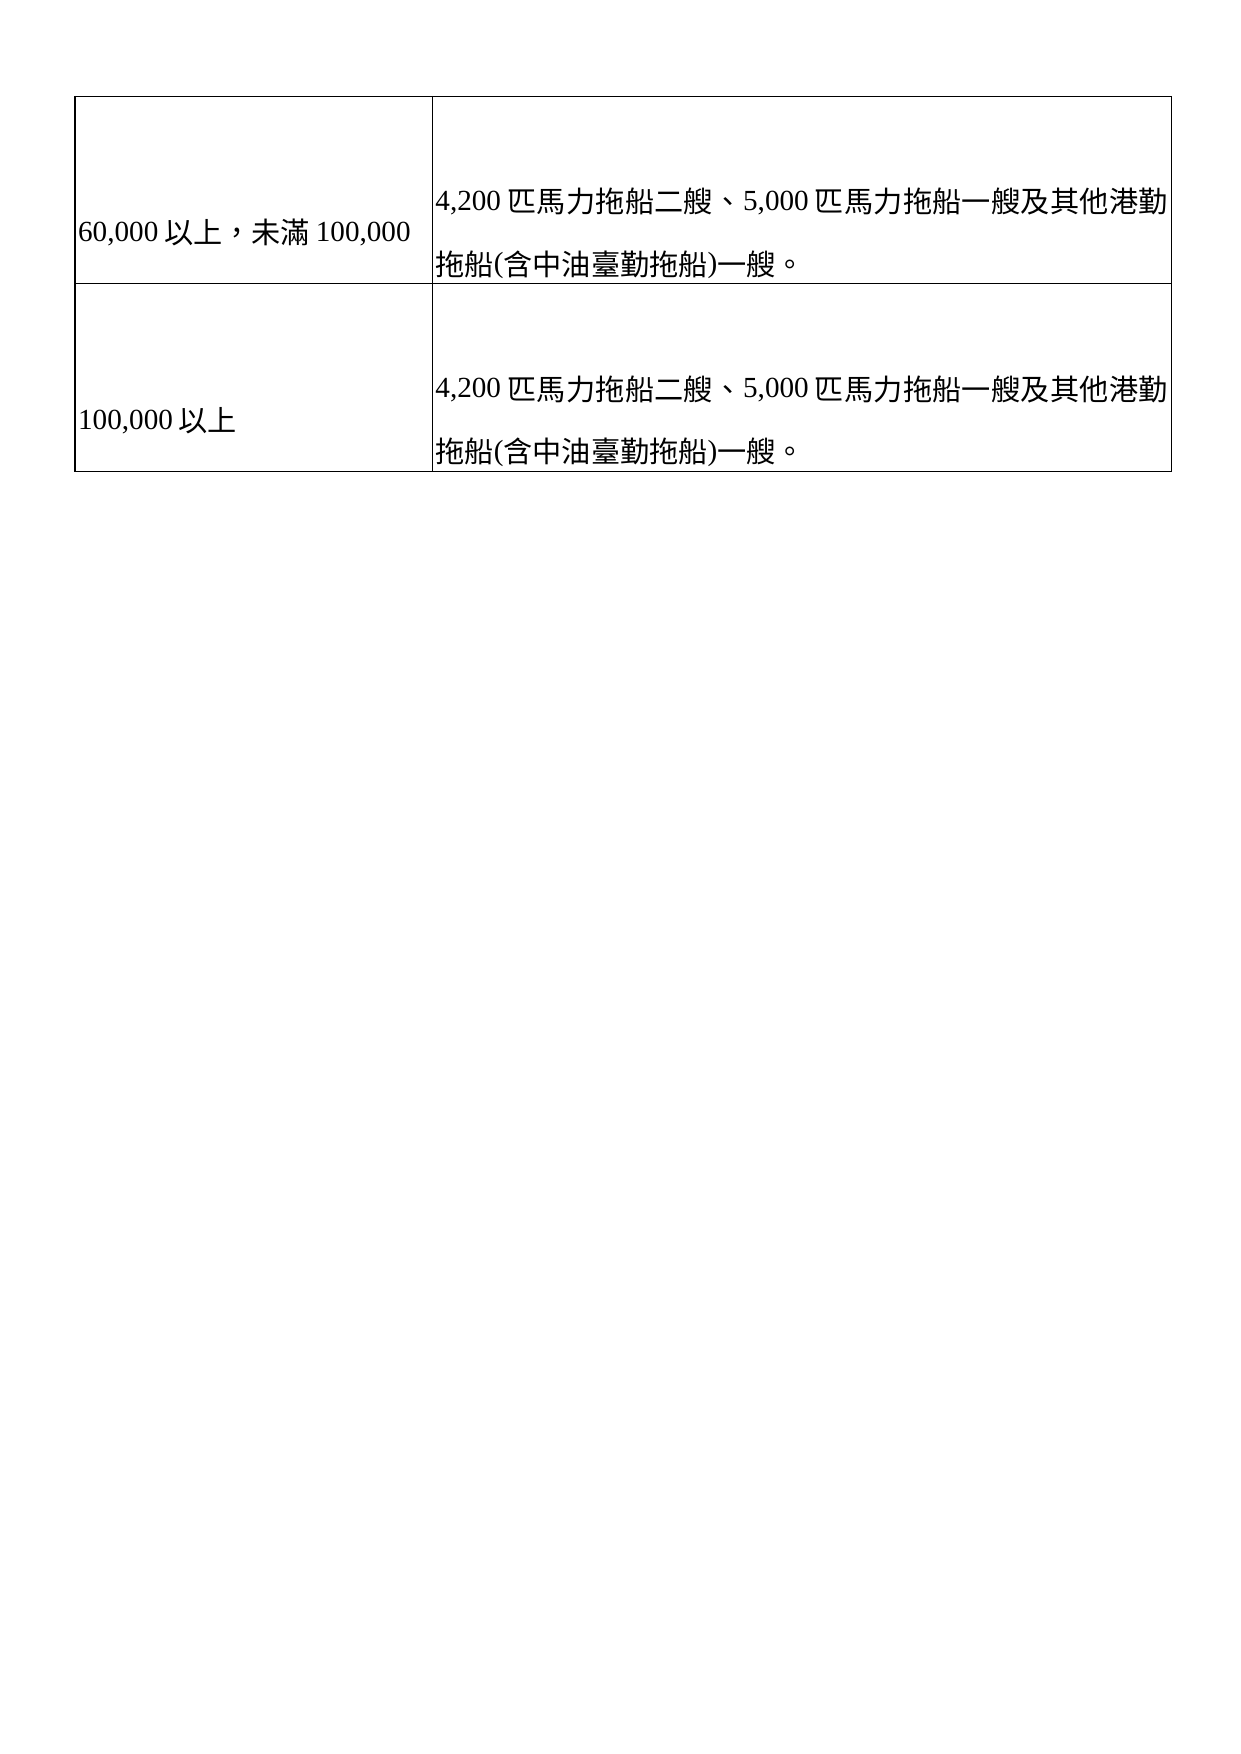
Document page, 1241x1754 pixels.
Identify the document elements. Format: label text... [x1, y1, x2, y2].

table_cell 60,000以上，未滿100,000 [76, 97, 432, 283]
table_cell 100,000以上 [76, 284, 432, 471]
table_cell 4,200匹馬力拖船二艘、5,000匹馬力拖船一艘及其他港勤拖船(含中油臺勤拖船)一艘。 [433, 284, 1171, 471]
table_cell 4,200匹馬力拖船二艘、5,000匹馬力拖船一艘及其他港勤拖船(含中油臺勤拖船)一艘。 [433, 97, 1171, 283]
